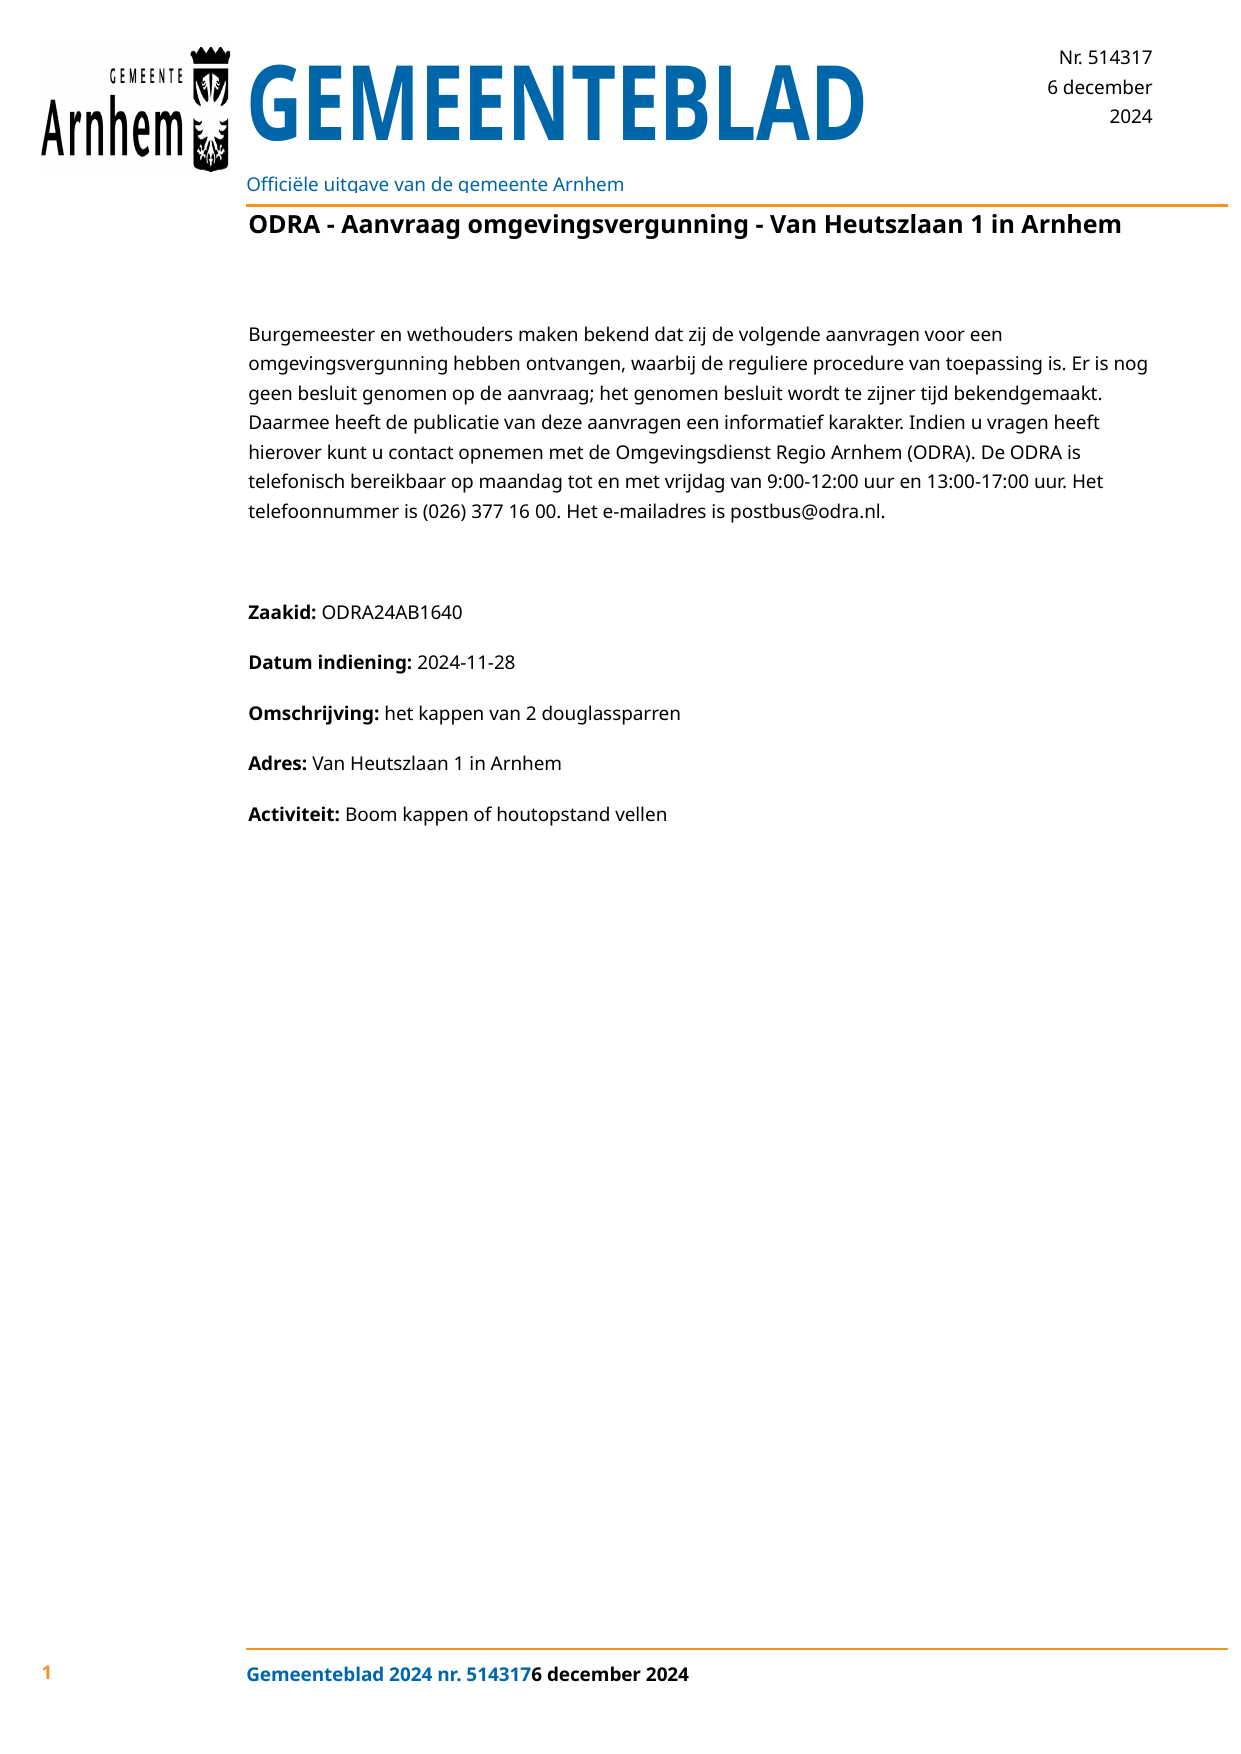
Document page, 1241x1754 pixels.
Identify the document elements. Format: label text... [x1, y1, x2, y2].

text Activiteit: Boom kappen of houtopstand vellen [248, 801, 1152, 826]
text Burgemeester en wethouders maken bekend dat zij de volgende aanvragen voor een omgevingsvergunning hebben ontvangen, waarbij de reguliere procedure van toepassing is. Er is nog geen besluit genomen op de aanvraag; het genomen besluit wordt te zijner tijd bekendgemaakt. Daarmee heeft de publicatie van deze aanvragen een informatief karakter. Indien u vragen heeft hierover kunt u contact opnemen met de Omgevingsdienst Regio Arnhem (ODRA). De ODRA is telefonisch bereikbaar op maandag tot en met vrijdag van 9:00-12:00 uur en 13:00-17:00 uur. Het telefoonnummer is (026) 377 16 00. Het e-mailadres is postbus@odra.nl. [248, 321, 1152, 524]
text Omschrijving: het kappen van 2 douglassparren [248, 700, 1152, 726]
picture [41, 47, 231, 172]
text Datum indiening: 2024-11-28 [248, 649, 1152, 675]
text ODRA - Aanvraag omgevingsvergunning - Van Heutszlaan 1 in Arnhem [248, 207, 1152, 241]
text Adres: Van Heutszlaan 1 in Arnhem [248, 750, 1152, 776]
text Zaakid: ODRA24AB1640 [248, 599, 1152, 625]
